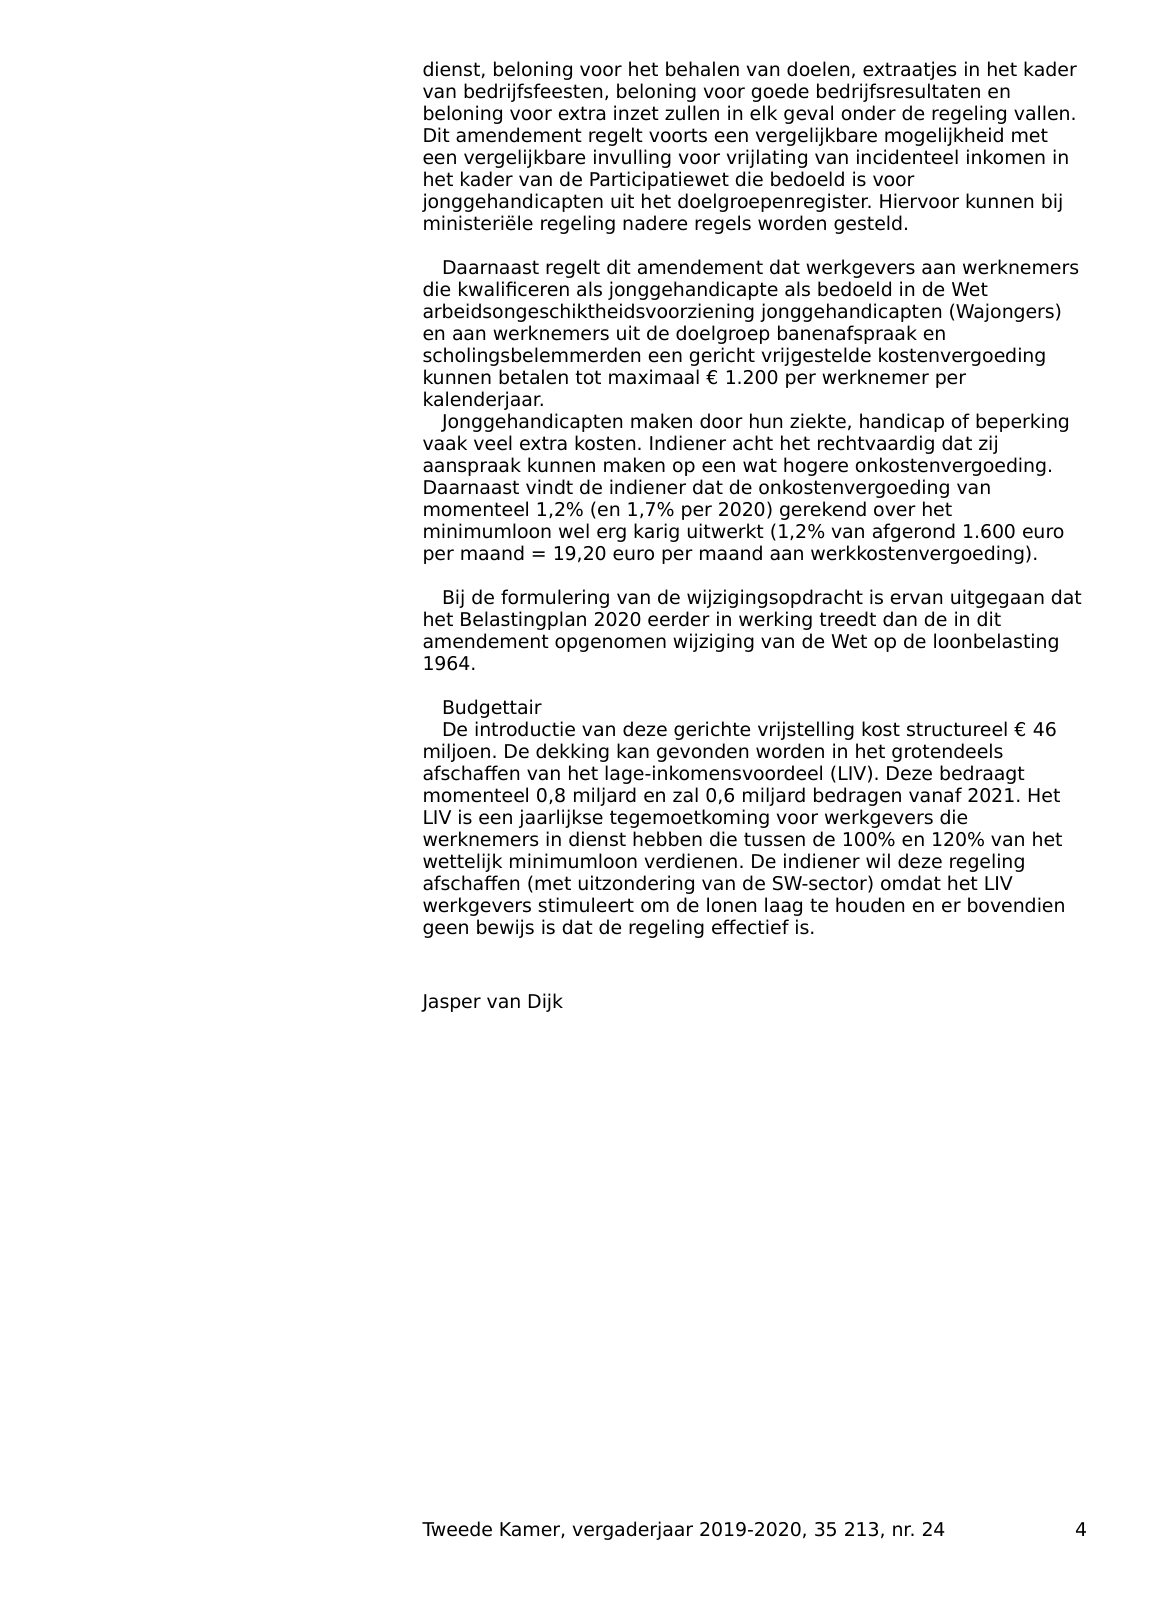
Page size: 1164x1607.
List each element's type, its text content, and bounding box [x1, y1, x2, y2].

text Jasper van Dijk [422, 969, 1087, 1013]
text Daarnaast regelt dit amendement dat werkgevers aan werknemers die kwalificeren als jonggehandicapte als bedoeld in de Wet arbeidsongeschiktheidsvoorziening jonggehandicapten (Wajongers) en aan werknemers uit de doelgroep banenafspraak en scholingsbelemmerden een gericht vrijgestelde kostenvergoeding kunnen betalen tot maximaal € 1.200 per werknemer per kalenderjaar. [422, 257, 1087, 411]
text dienst, beloning voor het behalen van doelen, extraatjes in het kader van bedrijfsfeesten, beloning voor goede bedrijfsresultaten en beloning voor extra inzet zullen in elk geval onder de regeling vallen. Dit amendement regelt voorts een vergelijkbare mogelijkheid met een vergelijkbare invulling voor vrijlating van incidenteel inkomen in het kader van de Participatiewet die bedoeld is voor jonggehandicapten uit het doelgroepenregister. Hiervoor kunnen bij ministeriële regeling nadere regels worden gesteld. [422, 59, 1087, 235]
text Budgettair [422, 697, 1087, 719]
text Jonggehandicapten maken door hun ziekte, handicap of beperking vaak veel extra kosten. Indiener acht het rechtvaardig dat zij aanspraak kunnen maken op een wat hogere onkostenvergoeding. Daarnaast vindt de indiener dat de onkostenvergoeding van momenteel 1,2% (en 1,7% per 2020) gerekend over het minimumloon wel erg karig uitwerkt (1,2% van afgerond 1.600 euro per maand = 19,20 euro per maand aan werkkostenvergoeding). [422, 411, 1087, 565]
text De introductie van deze gerichte vrijstelling kost structureel € 46 miljoen. De dekking kan gevonden worden in het grotendeels afschaffen van het lage-inkomensvoordeel (LIV). Deze bedraagt momenteel 0,8 miljard en zal 0,6 miljard bedragen vanaf 2021. Het LIV is een jaarlijkse tegemoetkoming voor werkgevers die werknemers in dienst hebben die tussen de 100% en 120% van het wettelijk minimumloon verdienen. De indiener wil deze regeling afschaffen (met uitzondering van de SW-sector) omdat het LIV werkgevers stimuleert om de lonen laag te houden en er bovendien geen bewijs is dat de regeling effectief is. [422, 719, 1087, 939]
text Bij de formulering van de wijzigingsopdracht is ervan uitgegaan dat het Belastingplan 2020 eerder in werking treedt dan de in dit amendement opgenomen wijziging van de Wet op de loonbelasting 1964. [422, 587, 1087, 675]
